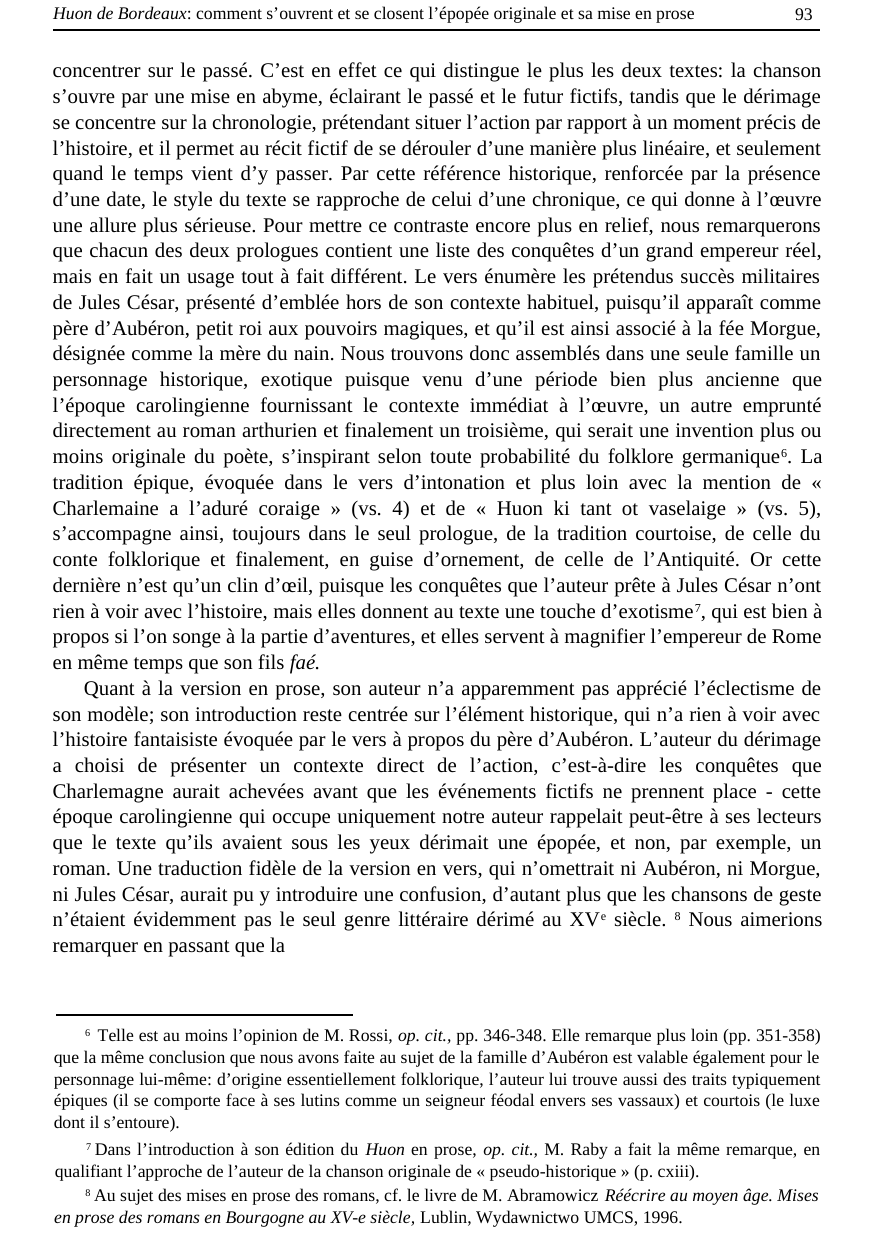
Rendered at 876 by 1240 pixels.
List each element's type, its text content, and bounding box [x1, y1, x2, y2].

text Quant à la version en prose, son auteur n’a apparemment pas apprécié l’éclectisme de son modèle; son introduction reste centrée sur l’élément historique, qui n’a rien à voir avec l’histoire fantaisiste évoquée par le vers à propos du père d’Aubéron. L’auteur du dérimage a choisi de présenter un contexte direct de l’action, c’est-à-dire les conquêtes que Charlemagne aurait achevées avant que les événements fictifs ne prennent place - cette époque carolingienne qui occupe uniquement notre auteur rappelait peut-être à ses lecteurs que le texte qu’ils avaient sous les yeux dérimait une épopée, et non, par exemple, un roman. Une traduction fidèle de la version en vers, qui n’omettrait ni Aubéron, ni Morgue, ni Jules César, aurait pu y introduire une confusion, d’autant plus que les chansons de geste n’étaient évidemment pas le seul genre littéraire dérimé au XVe siècle. 8 Nous aimerions remarquer en passant que la [52, 676, 822, 957]
text 8 Au sujet des mises en prose des romans, cf. le livre de M. Abramowicz Réécrire au moyen âge. Mises en prose des romans en Bourgogne au XV-e siècle, Lublin, Wydawnictwo UMCS, 1996. [54, 1185, 821, 1227]
text 6 Telle est au moins l’opinion de M. Rossi, op. cit., pp. 346-348. Elle remarque plus loin (pp. 351-358) que la même conclusion que nous avons faite au sujet de la famille d’Aubéron est valable également pour le personnage lui-même: d’origine essentiellement folklorique, l’auteur lui trouve aussi des traits typiquement épiques (il se comporte face à ses lutins comme un seigneur féodal envers ses vassaux) et courtois (le luxe dont il s’entoure). [53, 1025, 821, 1132]
text Huon de Bordeaux: comment s’ouvrent et se closent l’épopée originale et sa mise en prose [53, 3, 739, 23]
text 7 Dans l’introduction à son édition du Huon en prose, op. cit., M. Raby a fait la même remarque, en qualifiant l’approche de l’auteur de la chanson originale de « pseudo-historique » (p. cxiii). [54, 1139, 821, 1181]
text concentrer sur le passé. C’est en effet ce qui distingue le plus les deux textes: la chanson s’ouvre par une mise en abyme, éclairant le passé et le futur fictifs, tandis que le dérimage se concentre sur la chronologie, prétendant situer l’action par rapport à un moment précis de l’histoire, et il permet au récit fictif de se dérouler d’une manière plus linéaire, et seulement quand le temps vient d’y passer. Par cette référence historique, renforcée par la présence d’une date, le style du texte se rapproche de celui d’une chronique, ce qui donne à l’œuvre une allure plus sérieuse. Pour mettre ce contraste encore plus en relief, nous remarquerons que chacun des deux prologues contient une liste des conquêtes d’un grand empereur réel, mais en fait un usage tout à fait différent. Le vers énumère les prétendus succès militaires de Jules César, présenté d’emblée hors de son contexte habituel, puisqu’il apparaît comme père d’Aubéron, petit roi aux pouvoirs magiques, et qu’il est ainsi associé à la fée Morgue, désignée comme la mère du nain. Nous trouvons donc assemblés dans une seule famille un personnage historique, exotique puisque venu d’une période bien plus ancienne que l’époque carolingienne fournissant le contexte immédiat à l’œuvre, un autre emprunté directement au roman arthurien et finalement un troisième, qui serait une invention plus ou moins originale du poète, s’inspirant selon toute probabilité du folklore germanique6. La tradition épique, évoquée dans le vers d’intonation et plus loin avec la mention de « Charlemaine a l’aduré coraige » (vs. 4) et de « Huon ki tant ot vaselaige » (vs. 5), s’accompagne ainsi, toujours dans le seul prologue, de la tradition courtoise, de celle du conte folklorique et finalement, en guise d’ornement, de celle de l’Antiquité. Or cette dernière n’est qu’un clin d’œil, puisque les conquêtes que l’auteur prête à Jules César n’ont rien à voir avec l’histoire, mais elles donnent au texte une touche d’exotisme7, qui est bien à propos si l’on songe à la partie d’aventures, et elles servent à magnifier l’empereur de Rome en même temps que son fils faé. [52, 58, 822, 674]
text 93 [795, 4, 819, 24]
